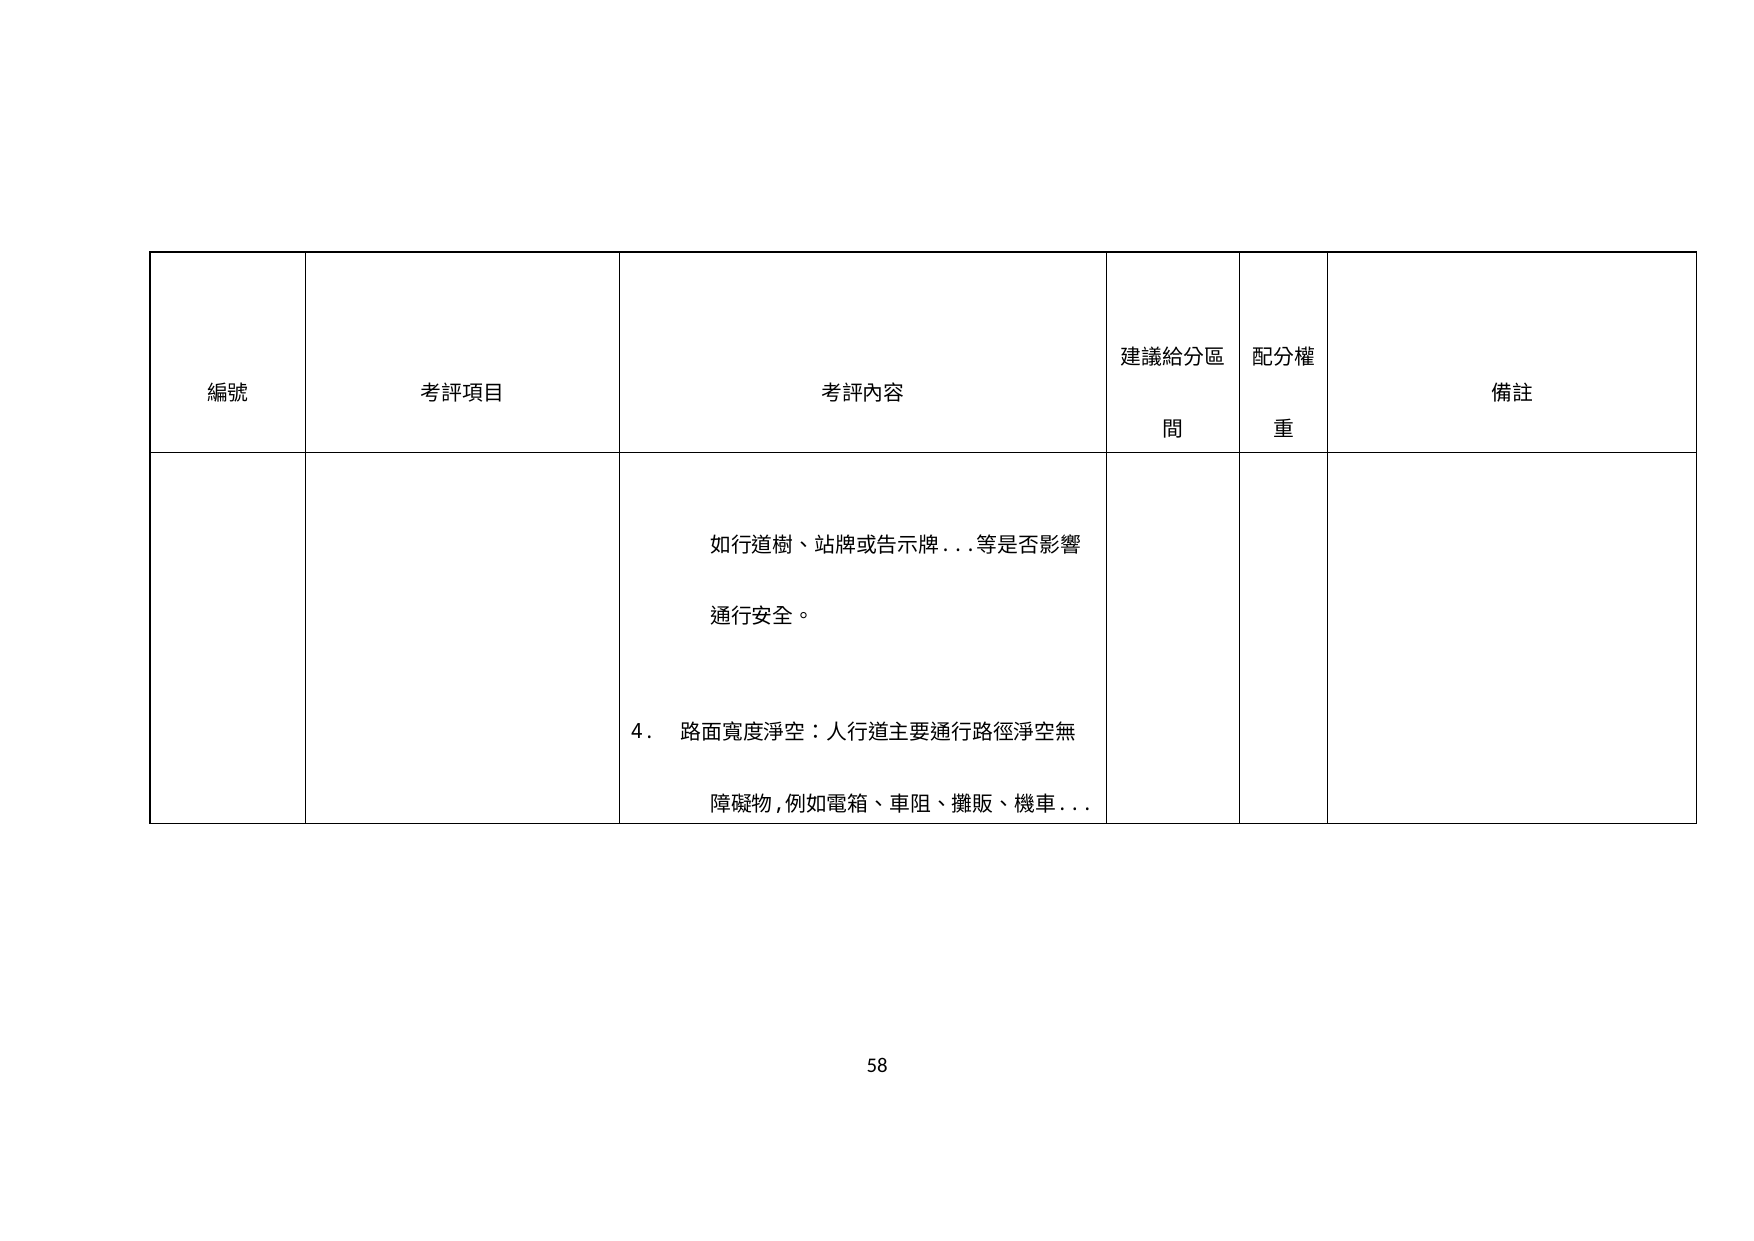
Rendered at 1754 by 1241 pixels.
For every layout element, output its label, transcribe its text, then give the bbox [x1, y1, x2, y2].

table_cell 路口設有定位點:(方便找到垂直於行穿線的定位點，以利能直線通行，避免因偏向走入車道中發生危險。 路口設有警示帶：(方便辨識是否接近路口，避免走入車道上，同時可以進行通過路口的準備動作) 路面高度淨空：人行空間避免有突出物，例如行道樹、站牌或告示牌...等是否影響通行安全。 路面寬度淨空：人行道主要通行路徑淨空無障礙物,例如電箱、車阻、攤販、機車...等是否影響通行安全。 路面平順(路面連續平順完整，方便視障者直線前進)。 [620, 453, 1106, 823]
table_cell [1240, 453, 1327, 823]
table_cell [151, 453, 305, 823]
table_header 配分權重 [1240, 253, 1327, 452]
table_header 考評內容 [620, 253, 1106, 452]
table_cell [1328, 453, 1696, 823]
table_header 備註 [1328, 253, 1696, 452]
table_cell [306, 453, 619, 823]
table_cell 等級5 等級4 等級3 等級2 等級1 [1107, 453, 1239, 823]
table_header 考評項目 [306, 253, 619, 452]
table_header 編號 [151, 253, 305, 452]
table_header 建議給分區間 [1107, 253, 1239, 452]
